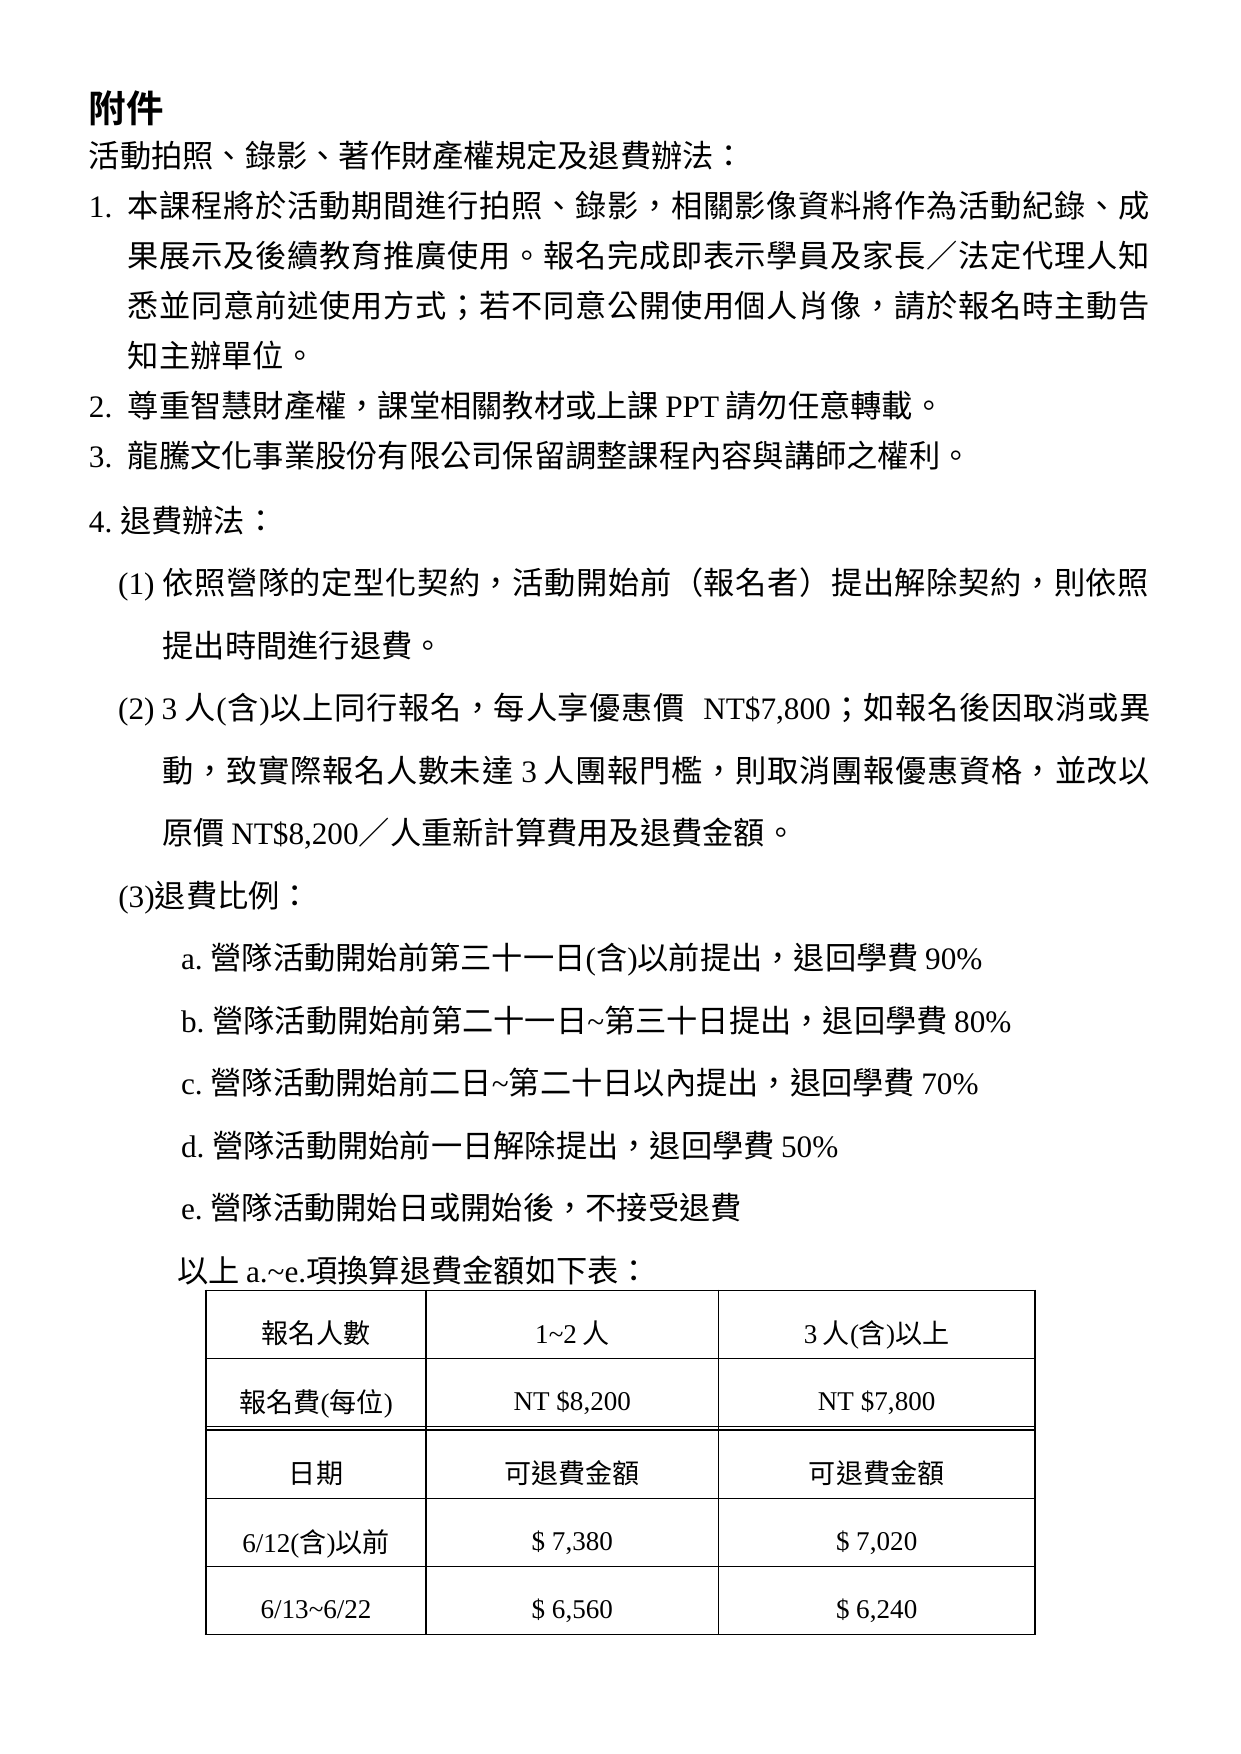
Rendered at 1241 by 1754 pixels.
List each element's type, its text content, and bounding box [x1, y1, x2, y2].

text 活動拍照、錄影、著作財產權規定及退費辦法： [89, 127, 1152, 177]
table_cell 可退費金額 [719, 1431, 1034, 1497]
text a. 營隊活動開始前第三十一日(含)以前提出，退回學費90% [89, 914, 1152, 977]
table_cell $ 6,240 [719, 1567, 1034, 1634]
table_cell NT $8,200 [427, 1359, 718, 1426]
text 附件 [89, 64, 1152, 127]
text b. 營隊活動開始前第二十一日~第三十日提出，退回學費80% [89, 977, 1152, 1039]
table_cell 可退費金額 [427, 1431, 718, 1497]
table_cell $ 6,560 [427, 1567, 718, 1634]
table_cell 6/13~6/22 [207, 1567, 425, 1634]
list 龍騰文化事業股份有限公司保留調整課程內容與講師之權利。 [89, 427, 1152, 477]
table_header 1~2人 [427, 1291, 718, 1358]
table_cell 6/12(含)以前 [207, 1499, 425, 1566]
table_header 3人(含)以上 [719, 1291, 1034, 1358]
text (3)退費比例： [118, 852, 1152, 914]
table_cell 報名費(每位) [207, 1359, 425, 1426]
text c. 營隊活動開始前二日~第二十日以內提出，退回學費70% [89, 1039, 1152, 1102]
table_header 報名人數 [207, 1291, 425, 1358]
table_cell $ 7,020 [719, 1499, 1034, 1566]
text e. 營隊活動開始日或開始後，不接受退費 [89, 1164, 1152, 1227]
table_cell $ 7,380 [427, 1499, 718, 1566]
table_cell NT $7,800 [719, 1359, 1034, 1426]
text (1) 依照營隊的定型化契約，活動開始前（報名者）提出解除契約，則依照提出時間進行退費。 [118, 539, 1152, 664]
list 本課程將於活動期間進行拍照、錄影，相關影像資料將作為活動紀錄、成果展示及後續教育推廣使用。報名完成即表示學員及家長／法定代理人知悉並同意前述使用方式；若不同意公開使用個人肖像，請於報名時主動告知主辦單位。 [89, 177, 1152, 377]
text (2) 3人(含)以上同行報名，每人享優惠價 NT$7,800；如報名後因取消或異動，致實際報名人數未達3人團報門檻，則取消團報優惠資格，並改以原價NT$8,200／人重新計算費用及退費金額。 [118, 664, 1152, 852]
text 4. 退費辦法： [89, 477, 1152, 539]
text d. 營隊活動開始前一日解除提出，退回學費50% [89, 1102, 1152, 1164]
table_cell 日期 [207, 1431, 425, 1497]
list 尊重智慧財產權，課堂相關教材或上課PPT請勿任意轉載。 [89, 377, 1152, 427]
text 以上a.~e.項換算退費金額如下表： [162, 1227, 1152, 1289]
